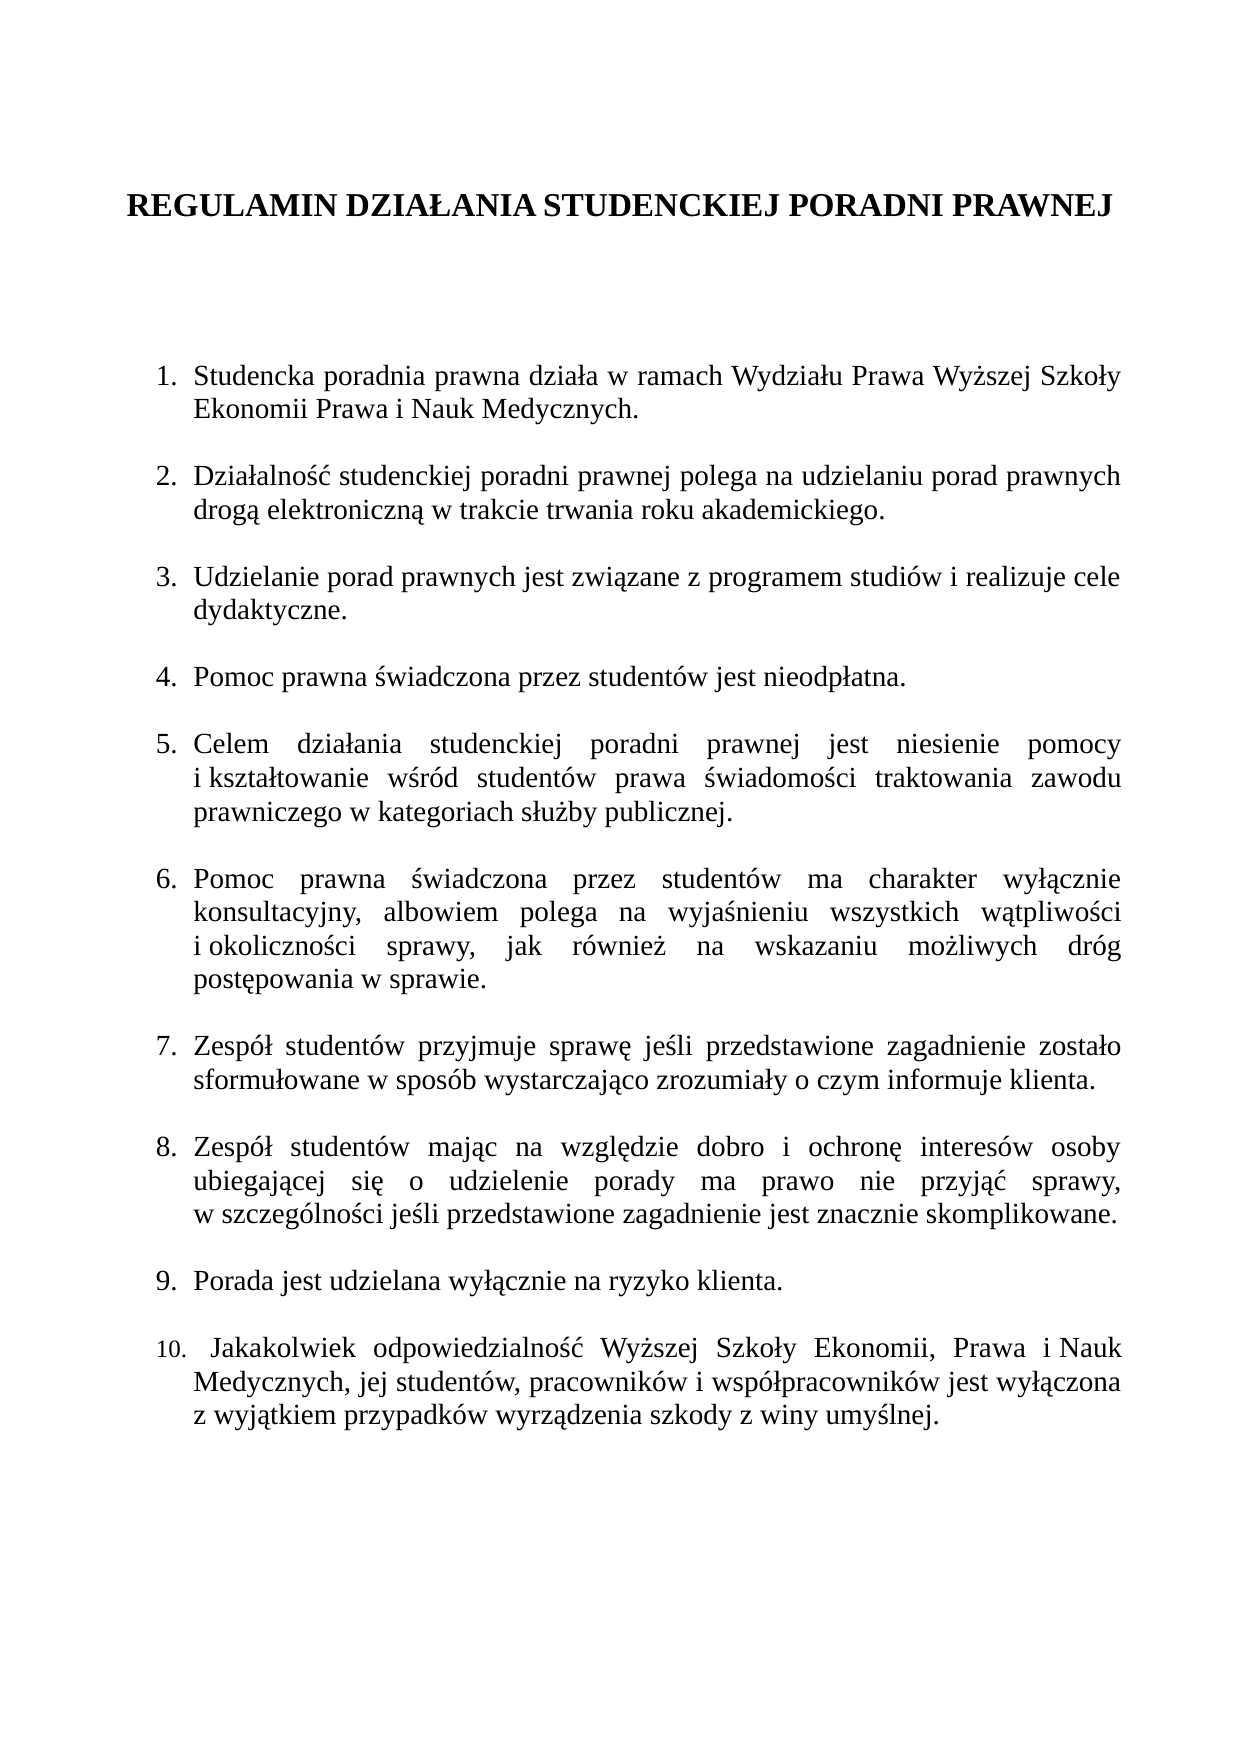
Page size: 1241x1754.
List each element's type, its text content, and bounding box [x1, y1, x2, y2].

list Zespół studentów mając na względzie dobro i ochronę interesów osoby ubiegającej się o udzielenie porady ma prawo nie przyjąć sprawy, w szczególności jeśli przedstawione zagadnienie jest znacznie skomplikowane. [156, 1129, 1122, 1230]
list Zespół studentów przyjmuje sprawę jeśli przedstawione zagadnienie zostało sformułowane w sposób wystarczająco zrozumiały o czym informuje klienta. [156, 1028, 1122, 1096]
list Studencka poradnia prawna działa w ramach Wydziału Prawa Wyższej Szkoły Ekonomii Prawa i Nauk Medycznych. [156, 358, 1122, 425]
list Pomoc prawna świadczona przez studentów jest nieodpłatna. [156, 659, 1122, 693]
list Jakakolwiek odpowiedzialność Wyższej Szkoły Ekonomii, Prawa i Nauk Medycznych, jej studentów, pracowników i współpracowników jest wyłączona z wyjątkiem przypadków wyrządzenia szkody z winy umyślnej. [156, 1330, 1122, 1431]
list Działalność studenckiej poradni prawnej polega na udzielaniu porad prawnych drogą elektroniczną w trakcie trwania roku akademickiego. [156, 458, 1122, 525]
text REGULAMIN DZIAŁANIA STUDENCKIEJ PORADNI PRAWNEJ [118, 185, 1122, 223]
list Pomoc prawna świadczona przez studentów ma charakter wyłącznie konsultacyjny, albowiem polega na wyjaśnieniu wszystkich wątpliwości i okoliczności sprawy, jak również na wskazaniu możliwych dróg postępowania w sprawie. [156, 861, 1122, 995]
list Udzielanie porad prawnych jest związane z programem studiów i realizuje cele dydaktyczne. [156, 559, 1122, 626]
list Porada jest udzielana wyłącznie na ryzyko klienta. [156, 1263, 1122, 1297]
list Celem działania studenckiej poradni prawnej jest niesienie pomocy i kształtowanie wśród studentów prawa świadomości traktowania zawodu prawniczego w kategoriach służby publicznej. [156, 727, 1122, 827]
